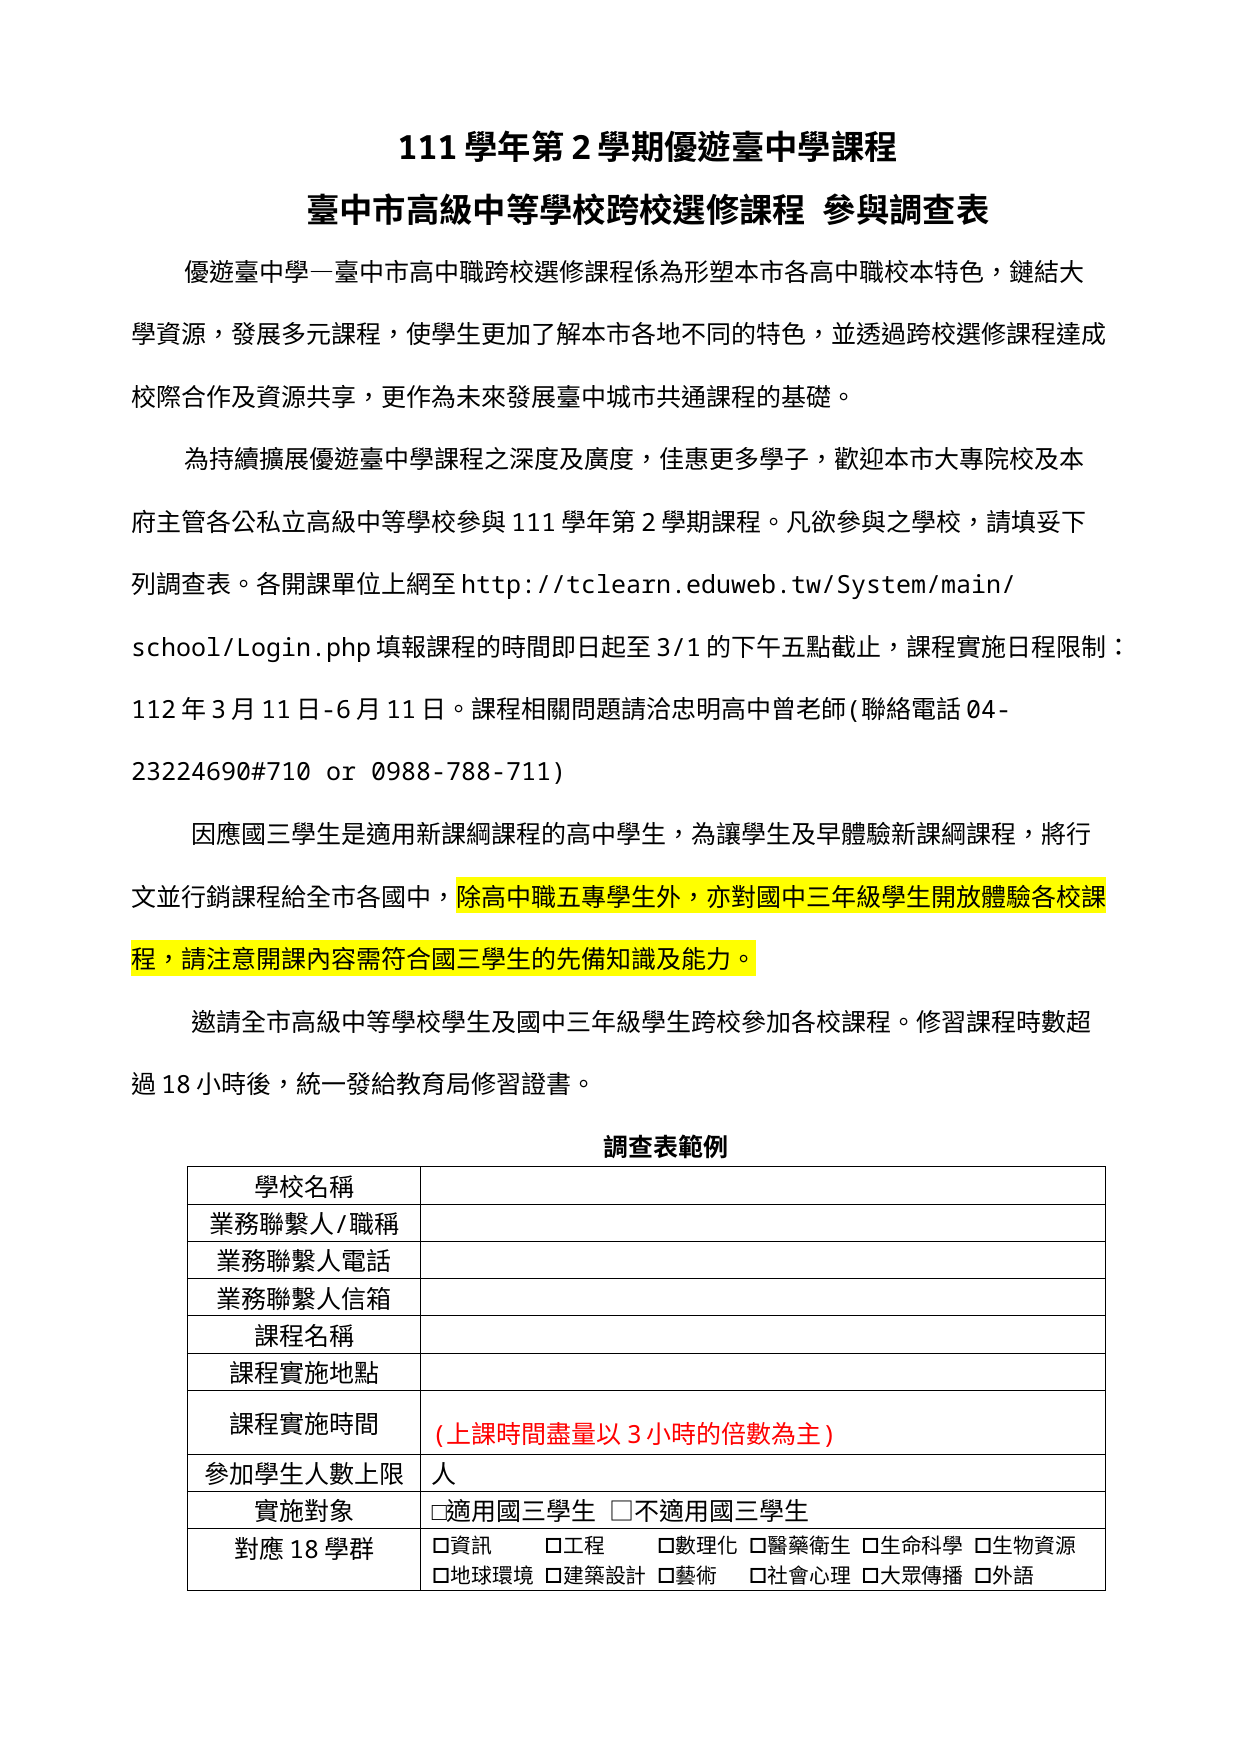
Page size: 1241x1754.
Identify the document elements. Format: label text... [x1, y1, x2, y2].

text 優遊臺中學—臺中市高中職跨校選修課程係為形塑本市各高中職校本特色，鏈結大學資源，發展多元課程，使學生更加了解本市各地不同的特色，並透過跨校選修課程達成校際合作及資源共享，更作為未來發展臺中城市共通課程的基礎。 [131, 229, 1107, 416]
table_cell (上課時間盡量以3小時的倍數為主) [421, 1391, 1105, 1453]
table_cell □適用國三學生 □不適用國三學生 [421, 1492, 1105, 1528]
table_cell 業務聯繫人信箱 [188, 1279, 420, 1315]
table_cell 實施對象 [188, 1492, 420, 1528]
table_header [421, 1167, 1105, 1203]
table_cell [421, 1205, 1105, 1241]
table_cell 參加學生人數上限 [188, 1455, 420, 1491]
table_header 學校名稱 [188, 1167, 420, 1203]
table_cell 對應18學群 [188, 1529, 420, 1589]
table_cell 資訊 工程 數理化 醫藥衛生 生命科學 生物資源 地球環境 建築設計 藝術 社會心理 大眾傳播 外語 [421, 1529, 1105, 1589]
table_cell 業務聯繫人電話 [188, 1242, 420, 1278]
table_cell [421, 1354, 1105, 1390]
table_cell 課程實施地點 [188, 1354, 420, 1390]
text 為持續擴展優遊臺中學課程之深度及廣度，佳惠更多學子，歡迎本市大專院校及本府主管各公私立高級中等學校參與111學年第2學期課程。凡欲參與之學校，請填妥下列調查表。各開課單位上網至http://tclearn.eduweb.tw/System/main/school/Login.php填報課程的時間即日起至3/1的下午五點截止，課程實施日程限制：112年3月11日-6月11日。課程相關問題請洽忠明高中曾老師(聯絡電話04-23224690#710 or 0988-788-711) [131, 416, 1107, 791]
table_cell 人 [421, 1455, 1105, 1491]
table_cell [421, 1279, 1105, 1315]
text 邀請全市高級中等學校學生及國中三年級學生跨校參加各校課程。修習課程時數超過18小時後，統一發給教育局修習證書。 [131, 979, 1107, 1104]
table_cell [421, 1316, 1105, 1353]
table_cell 業務聯繫人/職稱 [188, 1205, 420, 1241]
text 111學年第2學期優遊臺中學課程 [187, 104, 1107, 166]
text 臺中市高級中等學校跨校選修課程 參與調查表 [187, 166, 1107, 229]
table_cell 課程名稱 [188, 1316, 420, 1353]
text 調查表範例 [187, 1104, 1107, 1166]
text 因應國三學生是適用新課綱課程的高中學生，為讓學生及早體驗新課綱課程，將行文並行銷課程給全市各國中，除高中職五專學生外，亦對國中三年級學生開放體驗各校課程，請注意開課內容需符合國三學生的先備知識及能力。 [131, 791, 1107, 979]
table_cell 課程實施時間 [188, 1391, 420, 1453]
table_cell [421, 1242, 1105, 1278]
